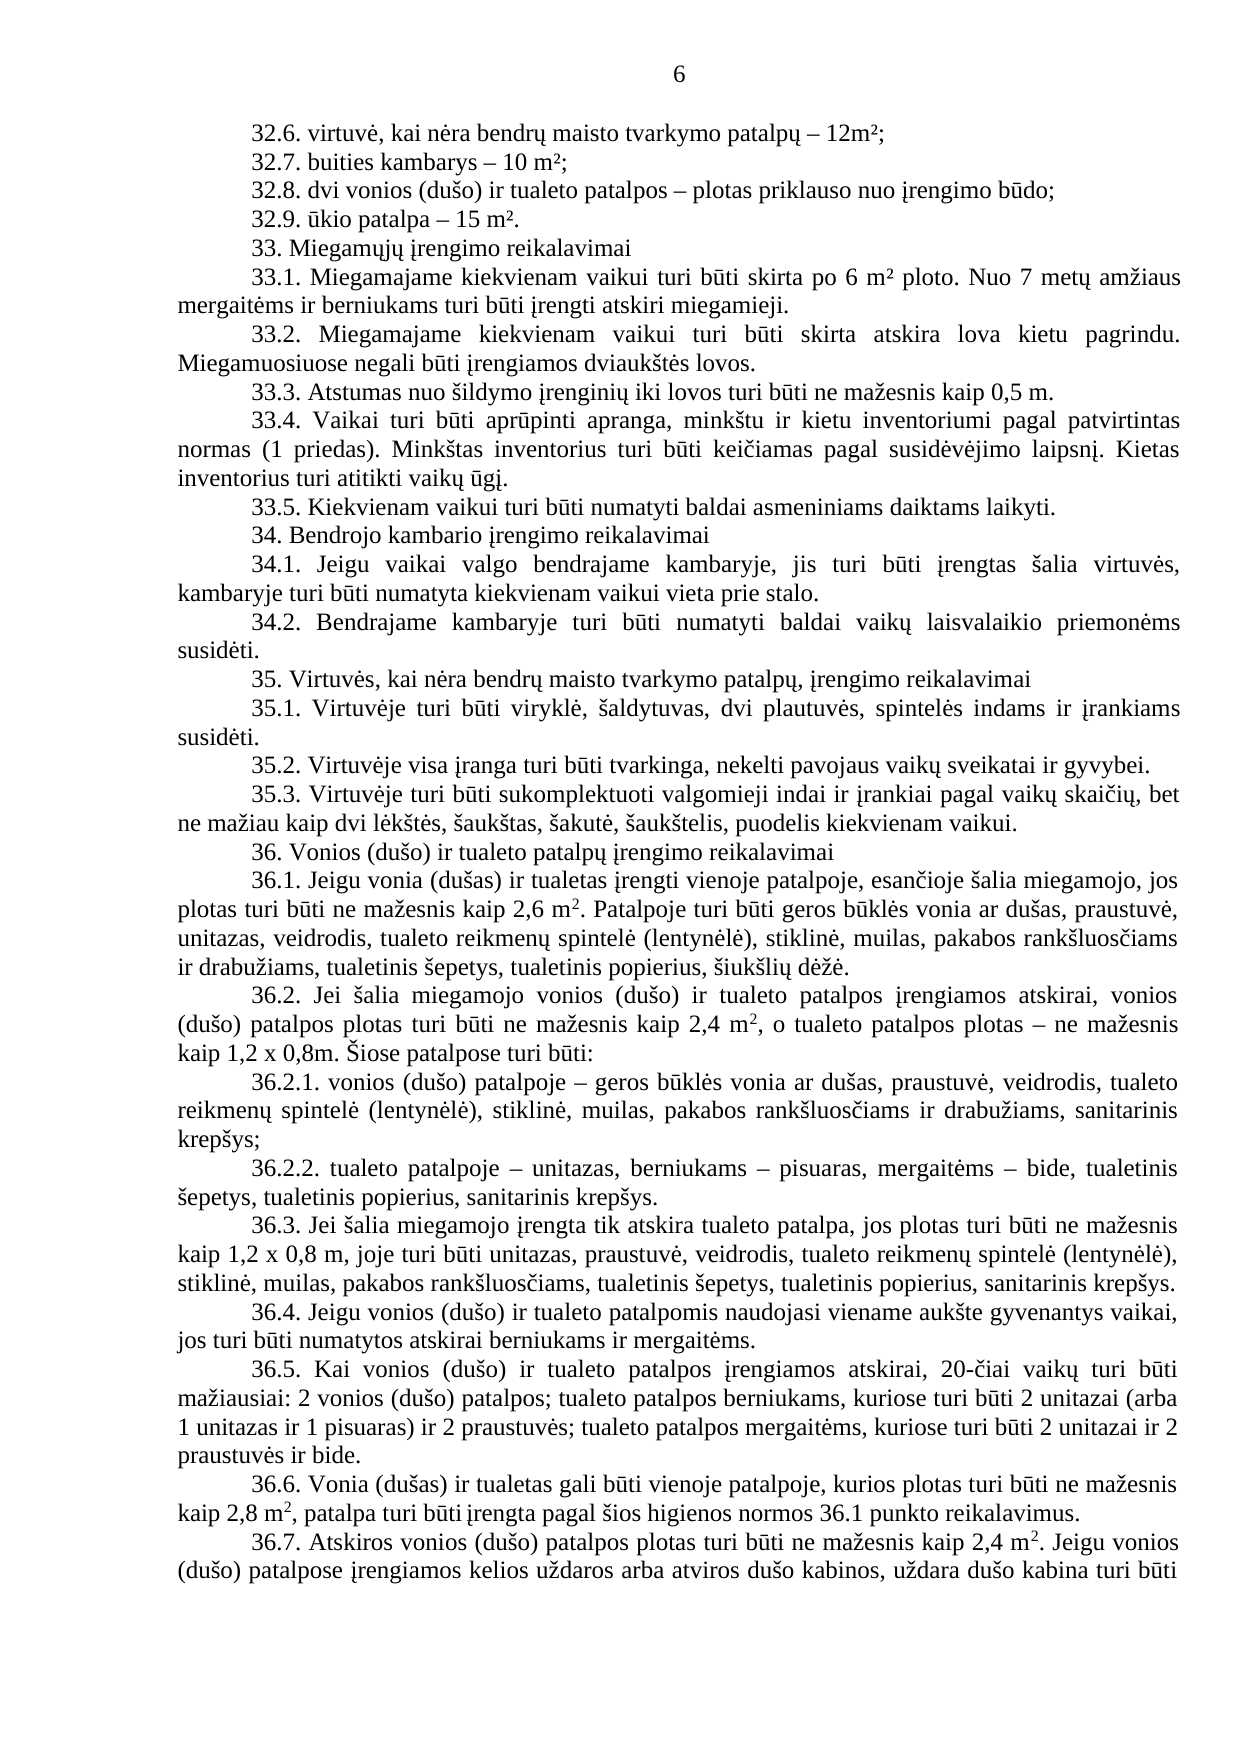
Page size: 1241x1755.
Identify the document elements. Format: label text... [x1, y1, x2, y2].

text 36.4. Jeigu vonios (dušo) ir tualeto patalpomis naudojasi viename aukšte gyvenantys vaikai, jos turi būti numatytos atskirai berniukams ir mergaitėms. [177, 1297, 1179, 1354]
text 35.3. Virtuvėje turi būti sukomplektuoti valgomieji indai ir įrankiai pagal vaikų skaičių, bet ne mažiau kaip dvi lėkštės, šaukštas, šakutė, šaukštelis, puodelis kiekvienam vaikui. [177, 779, 1181, 837]
text 32.8. dvi vonios (dušo) ir tualeto patalpos – plotas priklauso nuo įrengimo būdo; [177, 176, 1181, 204]
text 33.4. Vaikai turi būti aprūpinti apranga, minkštu ir kietu inventoriumi pagal patvirtintas normas (1 priedas). Minkštas inventorius turi būti keičiamas pagal susidėvėjimo laipsnį. Kietas inventorius turi atitikti vaikų ūgį. [177, 406, 1181, 492]
text 34.1. Jeigu vaikai valgo bendrajame kambaryje, jis turi būti įrengtas šalia virtuvės, kambaryje turi būti numatyta kiekvienam vaikui vieta prie stalo. [177, 549, 1181, 607]
text 34.2. Bendrajame kambaryje turi būti numatyti baldai vaikų laisvalaikio priemonėms susidėti. [177, 607, 1181, 664]
text 32.9. ūkio patalpa – 15 m². [177, 204, 1181, 233]
text 33.2. Miegamajame kiekvienam vaikui turi būti skirta atskira lova kietu pagrindu. Miegamuosiuose negali būti įrengiamos dviaukštės lovos. [177, 319, 1181, 377]
text 36. Vonios (dušo) ir tualeto patalpų įrengimo reikalavimai [177, 837, 1181, 866]
text 36.5. Kai vonios (dušo) ir tualeto patalpos įrengiamos atskirai, 20-čiai vaikų turi būti mažiausiai: 2 vonios (dušo) patalpos; tualeto patalpos berniukams, kuriose turi būti 2 unitazai (arba 1 unitazas ir 1 pisuaras) ir 2 praustuvės; tualeto patalpos mergaitėms, kuriose turi būti 2 unitazai ir 2 praustuvės ir bide. [177, 1354, 1179, 1469]
text 35.2. Virtuvėje visa įranga turi būti tvarkinga, nekelti pavojaus vaikų sveikatai ir gyvybei. [177, 751, 1181, 779]
text 36.6. Vonia (dušas) ir tualetas gali būti vienoje patalpoje, kurios plotas turi būti ne mažesnis kaip 2,8 m2, patalpa turi būti įrengta pagal šios higienos normos 36.1 punkto reikalavimus. [177, 1469, 1179, 1527]
text 32.6. virtuvė, kai nėra bendrų maisto tvarkymo patalpų – 12m²; [177, 118, 1181, 147]
text 35. Virtuvės, kai nėra bendrų maisto tvarkymo patalpų, įrengimo reikalavimai [177, 664, 1181, 693]
text 33.1. Miegamajame kiekvienam vaikui turi būti skirta po 6 m² ploto. Nuo 7 metų amžiaus mergaitėms ir berniukams turi būti įrengti atskiri miegamieji. [177, 262, 1181, 319]
text 35.1. Virtuvėje turi būti viryklė, šaldytuvas, dvi plautuvės, spintelės indams ir įrankiams susidėti. [177, 693, 1181, 751]
text 36.3. Jei šalia miegamojo įrengta tik atskira tualeto patalpa, jos plotas turi būti ne mažesnis kaip 1,2 x 0,8 m, joje turi būti unitazas, praustuvė, veidrodis, tualeto reikmenų spintelė (lentynėlė), stiklinė, muilas, pakabos rankšluosčiams, tualetinis šepetys, tualetinis popierius, sanitarinis krepšys. [177, 1211, 1179, 1297]
text 36.2.2. tualeto patalpoje – unitazas, berniukams – pisuaras, mergaitėms – bide, tualetinis šepetys, tualetinis popierius, sanitarinis krepšys. [177, 1153, 1179, 1211]
text 32.7. buities kambarys – 10 m²; [177, 147, 1181, 176]
text 36.7. Atskiros vonios (dušo) patalpos plotas turi būti ne mažesnis kaip 2,4 m2. Jeigu vonios (dušo) patalpose įrengiamos kelios uždaros arba atviros dušo kabinos, uždara dušo kabina turi būti [177, 1527, 1179, 1584]
text 33.3. Atstumas nuo šildymo įrenginių iki lovos turi būti ne mažesnis kaip 0,5 m. [177, 377, 1181, 406]
text 36.1. Jeigu vonia (dušas) ir tualetas įrengti vienoje patalpoje, esančioje šalia miegamojo, jos plotas turi būti ne mažesnis kaip 2,6 m2. Patalpoje turi būti geros būklės vonia ar dušas, praustuvė, unitazas, veidrodis, tualeto reikmenų spintelė (lentynėlė), stiklinė, muilas, pakabos rankšluosčiams ir drabužiams, tualetinis šepetys, tualetinis popierius, šiukšlių dėžė. [177, 866, 1179, 981]
text 33. Miegamųjų įrengimo reikalavimai [177, 233, 1181, 262]
text 36.2. Jei šalia miegamojo vonios (dušo) ir tualeto patalpos įrengiamos atskirai, vonios (dušo) patalpos plotas turi būti ne mažesnis kaip 2,4 m2, o tualeto patalpos plotas – ne mažesnis kaip 1,2 x 0,8m. Šiose patalpose turi būti: [177, 981, 1179, 1067]
text 36.2.1. vonios (dušo) patalpoje – geros būklės vonia ar dušas, praustuvė, veidrodis, tualeto reikmenų spintelė (lentynėlė), stiklinė, muilas, pakabos rankšluosčiams ir drabužiams, sanitarinis krepšys; [177, 1067, 1179, 1153]
text 33.5. Kiekvienam vaikui turi būti numatyti baldai asmeniniams daiktams laikyti. [177, 492, 1181, 521]
text 34. Bendrojo kambario įrengimo reikalavimai [177, 521, 1181, 549]
